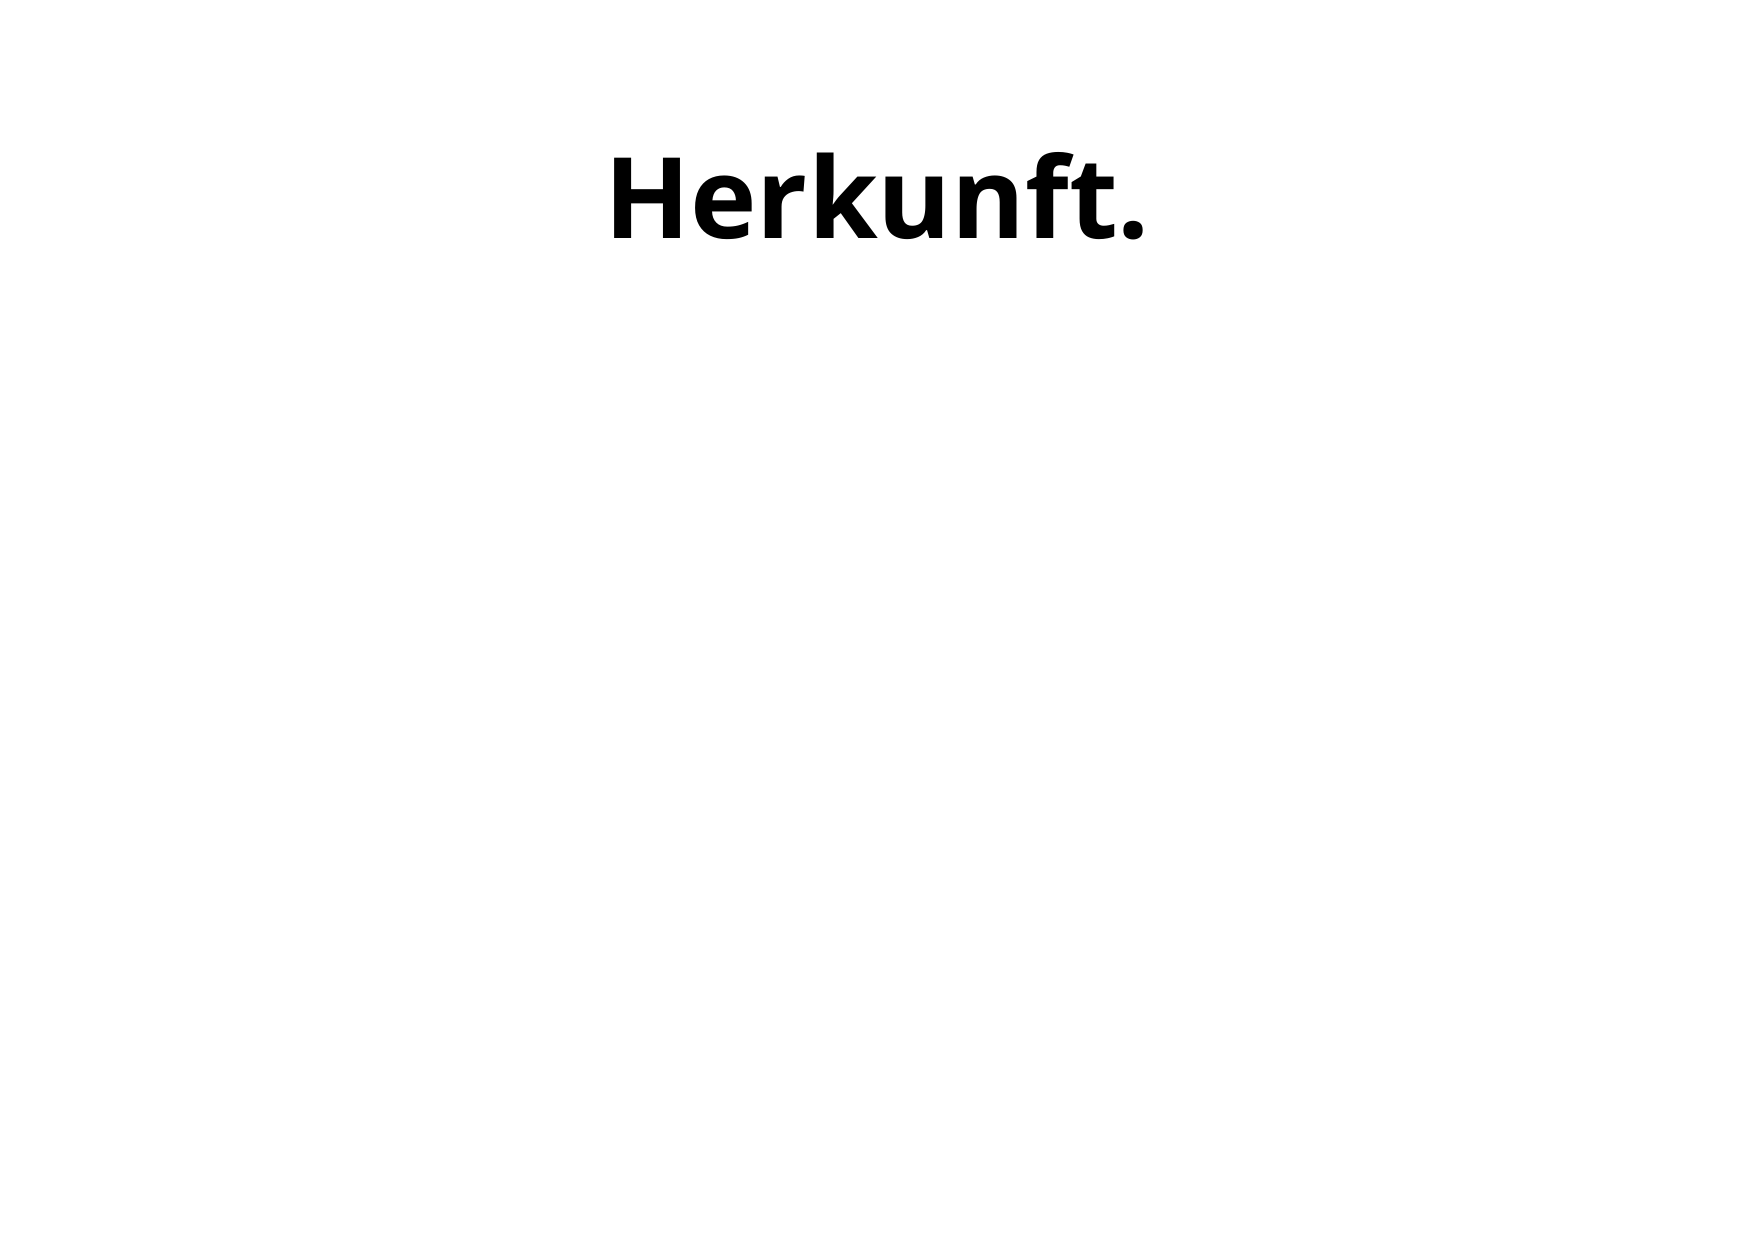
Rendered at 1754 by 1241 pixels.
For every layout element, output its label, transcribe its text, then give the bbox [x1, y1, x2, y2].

text Herkunft. [118, 118, 1636, 271]
